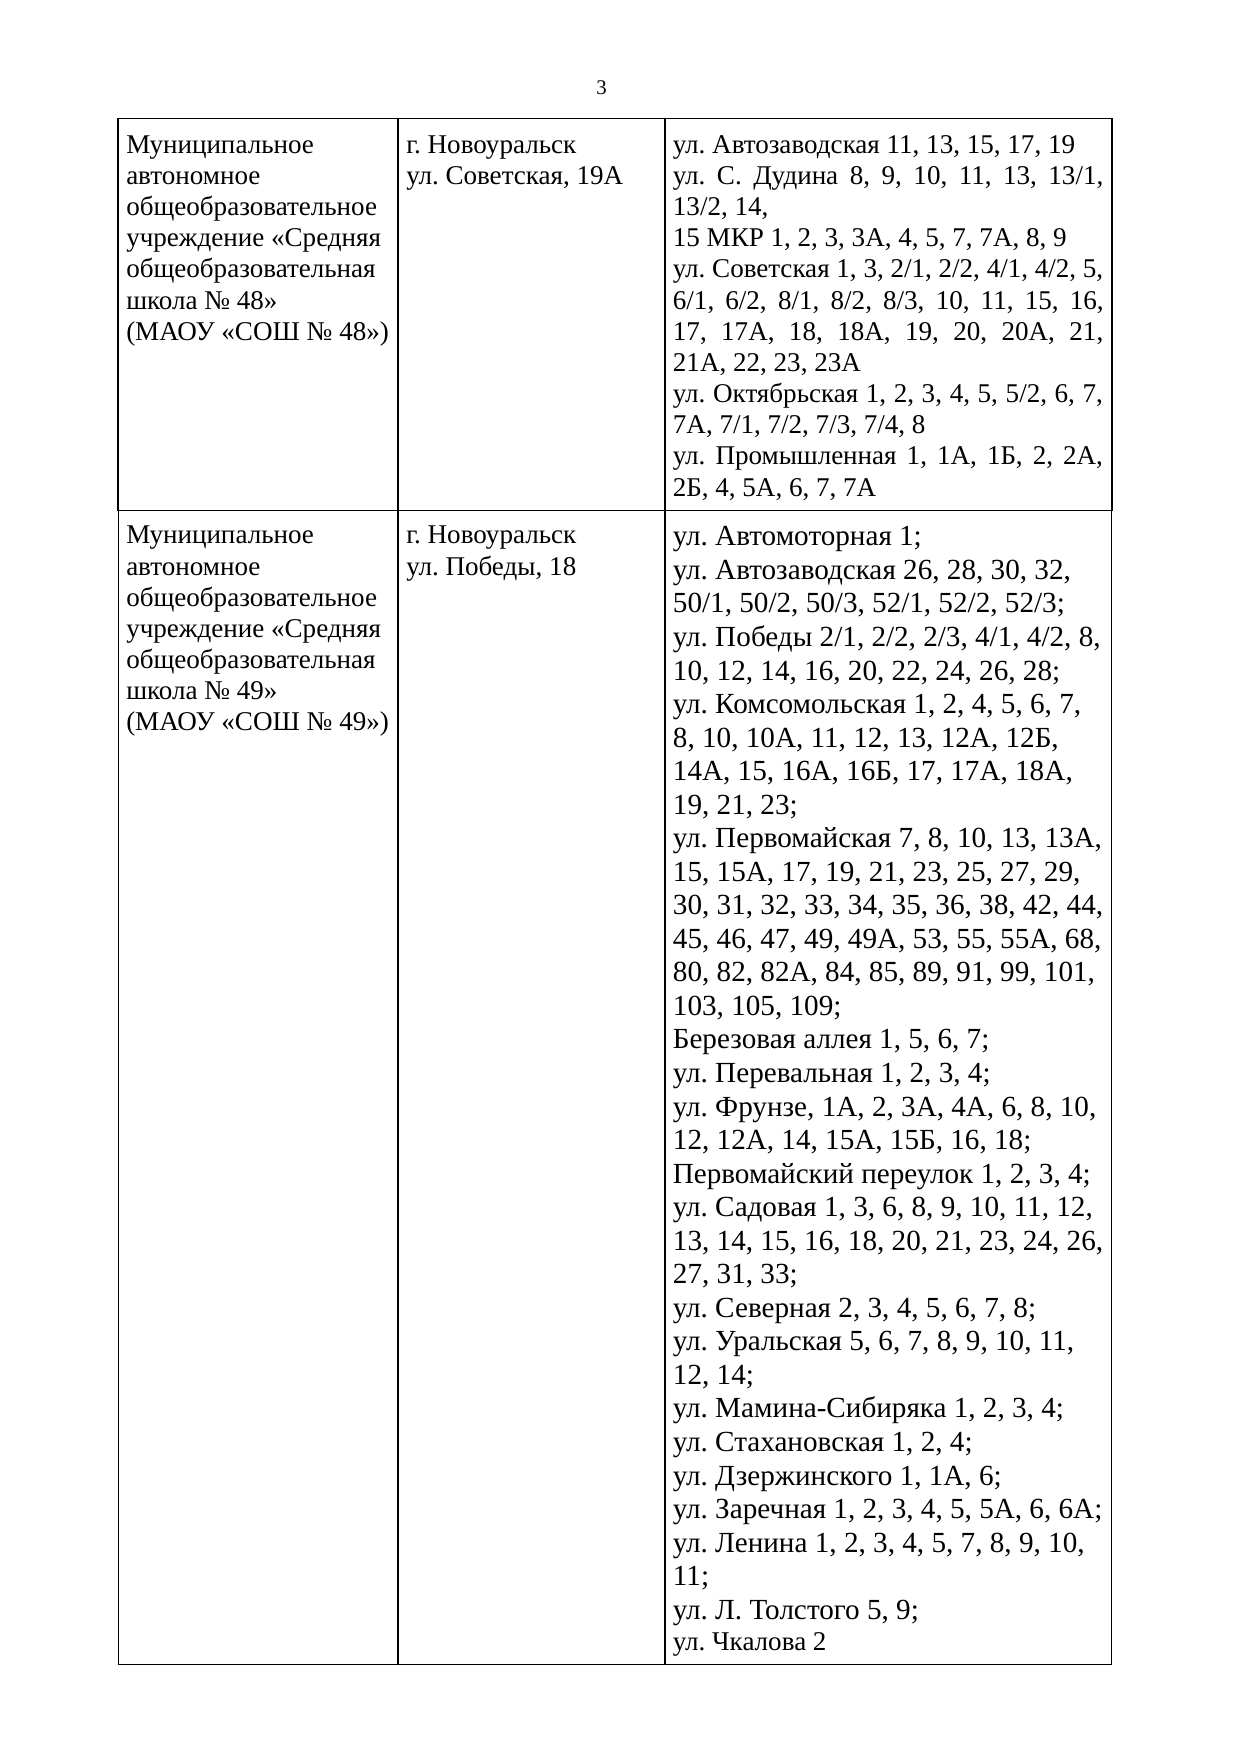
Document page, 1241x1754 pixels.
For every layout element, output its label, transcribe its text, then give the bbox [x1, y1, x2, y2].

table_cell Муниципальное автономное общеобразовательное учреждение «Средняя общеобразовательная школа № 48» (МАОУ «СОШ № 48») [119, 119, 397, 509]
table_cell ул. Автомоторная 1; ул. Автозаводская 26, 28, 30, 32, 50/1, 50/2, 50/3, 52/1, 52/2, 52/3; ул. Победы 2/1, 2/2, 2/3, 4/1, 4/2, 8, 10, 12, 14, 16, 20, 22, 24, 26, 28; ул. Комсомольская 1, 2, 4, 5, 6, 7, 8, 10, 10А, 11, 12, 13, 12А, 12Б, 14А, 15, 16А, 16Б, 17, 17А, 18А, 19, 21, 23; ул. Первомайская 7, 8, 10, 13, 13А, 15, 15А, 17, 19, 21, 23, 25, 27, 29, 30, 31, 32, 33, 34, 35, 36, 38, 42, 44, 45, 46, 47, 49, 49А, 53, 55, 55А, 68, 80, 82, 82А, 84, 85, 89, 91, 99, 101, 103, 105, 109; Березовая аллея 1, 5, 6, 7; ул. Перевальная 1, 2, 3, 4; ул. Фрунзе, 1А, 2, 3А, 4А, 6, 8, 10, 12, 12А, 14, 15А, 15Б, 16, 18; Первомайский переулок 1, 2, 3, 4; ул. Садовая 1, 3, 6, 8, 9, 10, 11, 12, 13, 14, 15, 16, 18, 20, 21, 23, 24, 26, 27, 31, 33; ул. Северная 2, 3, 4, 5, 6, 7, 8; ул. Уральская 5, 6, 7, 8, 9, 10, 11, 12, 14; ул. Мамина-Сибиряка 1, 2, 3, 4; ул. Стахановская 1, 2, 4; ул. Дзержинского 1, 1А, 6; ул. Заречная 1, 2, 3, 4, 5, 5А, 6, 6А; ул. Ленина 1, 2, 3, 4, 5, 7, 8, 9, 10, 11; ул. Л. Толстого 5, 9; ул. Чкалова 2 [666, 511, 1111, 1664]
table_cell Муниципальное автономное общеобразовательное учреждение «Средняя общеобразовательная школа № 49» (МАОУ «СОШ № 49») [119, 511, 397, 1664]
table_cell ул. Автозаводская 11, 13, 15, 17, 19 ул. С. Дудина 8, 9, 10, 11, 13, 13/1, 13/2, 14, 15 МКР 1, 2, 3, 3А, 4, 5, 7, 7А, 8, 9 ул. Советская 1, 3, 2/1, 2/2, 4/1, 4/2, 5, 6/1, 6/2, 8/1, 8/2, 8/3, 10, 11, 15, 16, 17, 17А, 18, 18А, 19, 20, 20А, 21, 21А, 22, 23, 23А ул. Октябрьская 1, 2, 3, 4, 5, 5/2, 6, 7, 7А, 7/1, 7/2, 7/3, 7/4, 8 ул. Промышленная 1, 1А, 1Б, 2, 2А, 2Б, 4, 5А, 6, 7, 7А [666, 119, 1111, 509]
table_cell г. Новоуральск ул. Советская, 19А [399, 119, 664, 509]
table_cell г. Новоуральск ул. Победы, 18 [399, 511, 664, 1664]
